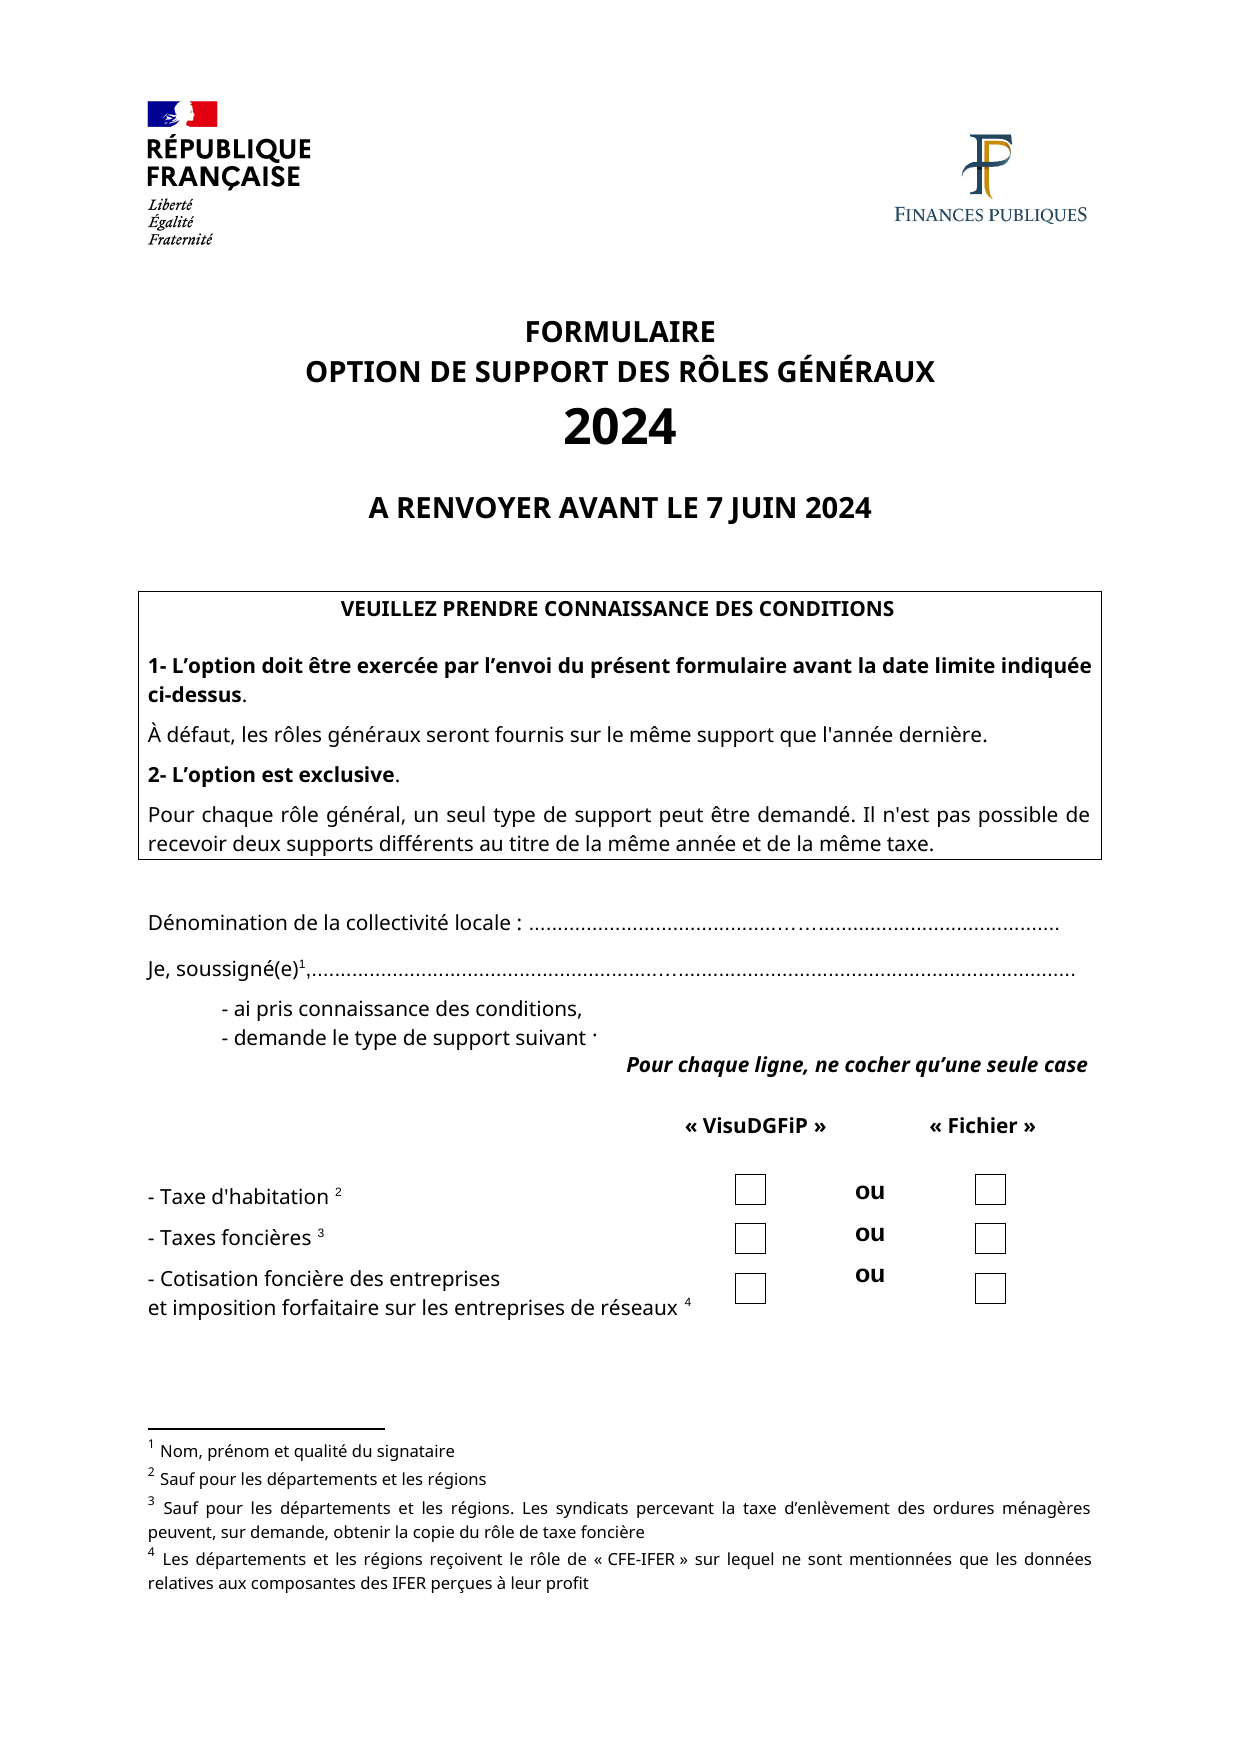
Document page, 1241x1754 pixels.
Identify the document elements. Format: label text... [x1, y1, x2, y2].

text - ai pris connaissance des conditions, [148, 994, 1092, 1023]
text 1- L’option doit être exercée par l’envoi du présent formulaire avant la date limite indiquée ci-dessus. [148, 651, 1092, 708]
text - demande le type de support suivant : [221, 1023, 1092, 1051]
text A RENVOYER AVANT LE 7 JUIN 2024 [148, 487, 1092, 527]
text Je, soussigné(e),............................................................…..................................................................... [148, 954, 1092, 982]
text VEUILLEZ PRENDRE CONNAISSANCE DES CONDITIONS [139, 592, 1101, 623]
subtitle Pour chaque ligne, ne cocher qu’une seule case [603, 1050, 1113, 1078]
text [915, 1182, 1092, 1211]
text 2- L’option est exclusive. [139, 757, 1101, 788]
text 2024 [148, 391, 1092, 459]
text Nom, prénom et qualité du signataire [148, 1435, 1092, 1463]
text - Taxes foncières [148, 1223, 735, 1252]
text Sauf pour les départements et les régions. Les syndicats percevant la taxe d’enlèvement des ordures ménagères peuvent, sur demande, obtenir la copie du rôle de taxe foncière [148, 1492, 1092, 1543]
text - Cotisation foncière des entreprises [148, 1264, 825, 1293]
text [736, 1224, 765, 1252]
picture [147, 101, 311, 245]
text Pour chaque rôle général, un seul type de support peut être demandé. Il n'est pas possible de recevoir deux supports différents au titre de la même année et de la même taxe. [139, 797, 1101, 859]
text et imposition forfaitaire sur les entreprises de réseaux [148, 1293, 825, 1321]
text [915, 1223, 975, 1252]
text [1006, 1223, 1092, 1252]
picture [893, 133, 1089, 225]
text [976, 1224, 1005, 1252]
text [915, 1293, 1092, 1321]
text À défaut, les rôles généraux seront fournis sur le même support que l'année dernière. [139, 717, 1101, 748]
text Les départements et les régions reçoivent le rôle de « CFE-IFER » sur lequel ne sont mentionnées que les données relatives aux composantes des IFER perçues à leur profit [148, 1543, 1092, 1594]
text - Taxe d'habitation [148, 1182, 825, 1211]
text Dénomination de la collectivité locale : ...........................................…….......................................... [148, 908, 1092, 936]
text FORMULAIRE [148, 311, 1092, 351]
text « VisuDGFiP » « Fichier » [627, 1111, 1099, 1140]
text ou [840, 1176, 900, 1205]
text OPTION DE SUPPORT DES RÔLES GÉNÉRAUX [148, 351, 1092, 391]
text [915, 1264, 1092, 1293]
text ou [840, 1259, 900, 1287]
text [766, 1223, 825, 1252]
text Sauf pour les départements et les régions [148, 1463, 1092, 1492]
text ou [840, 1217, 900, 1246]
